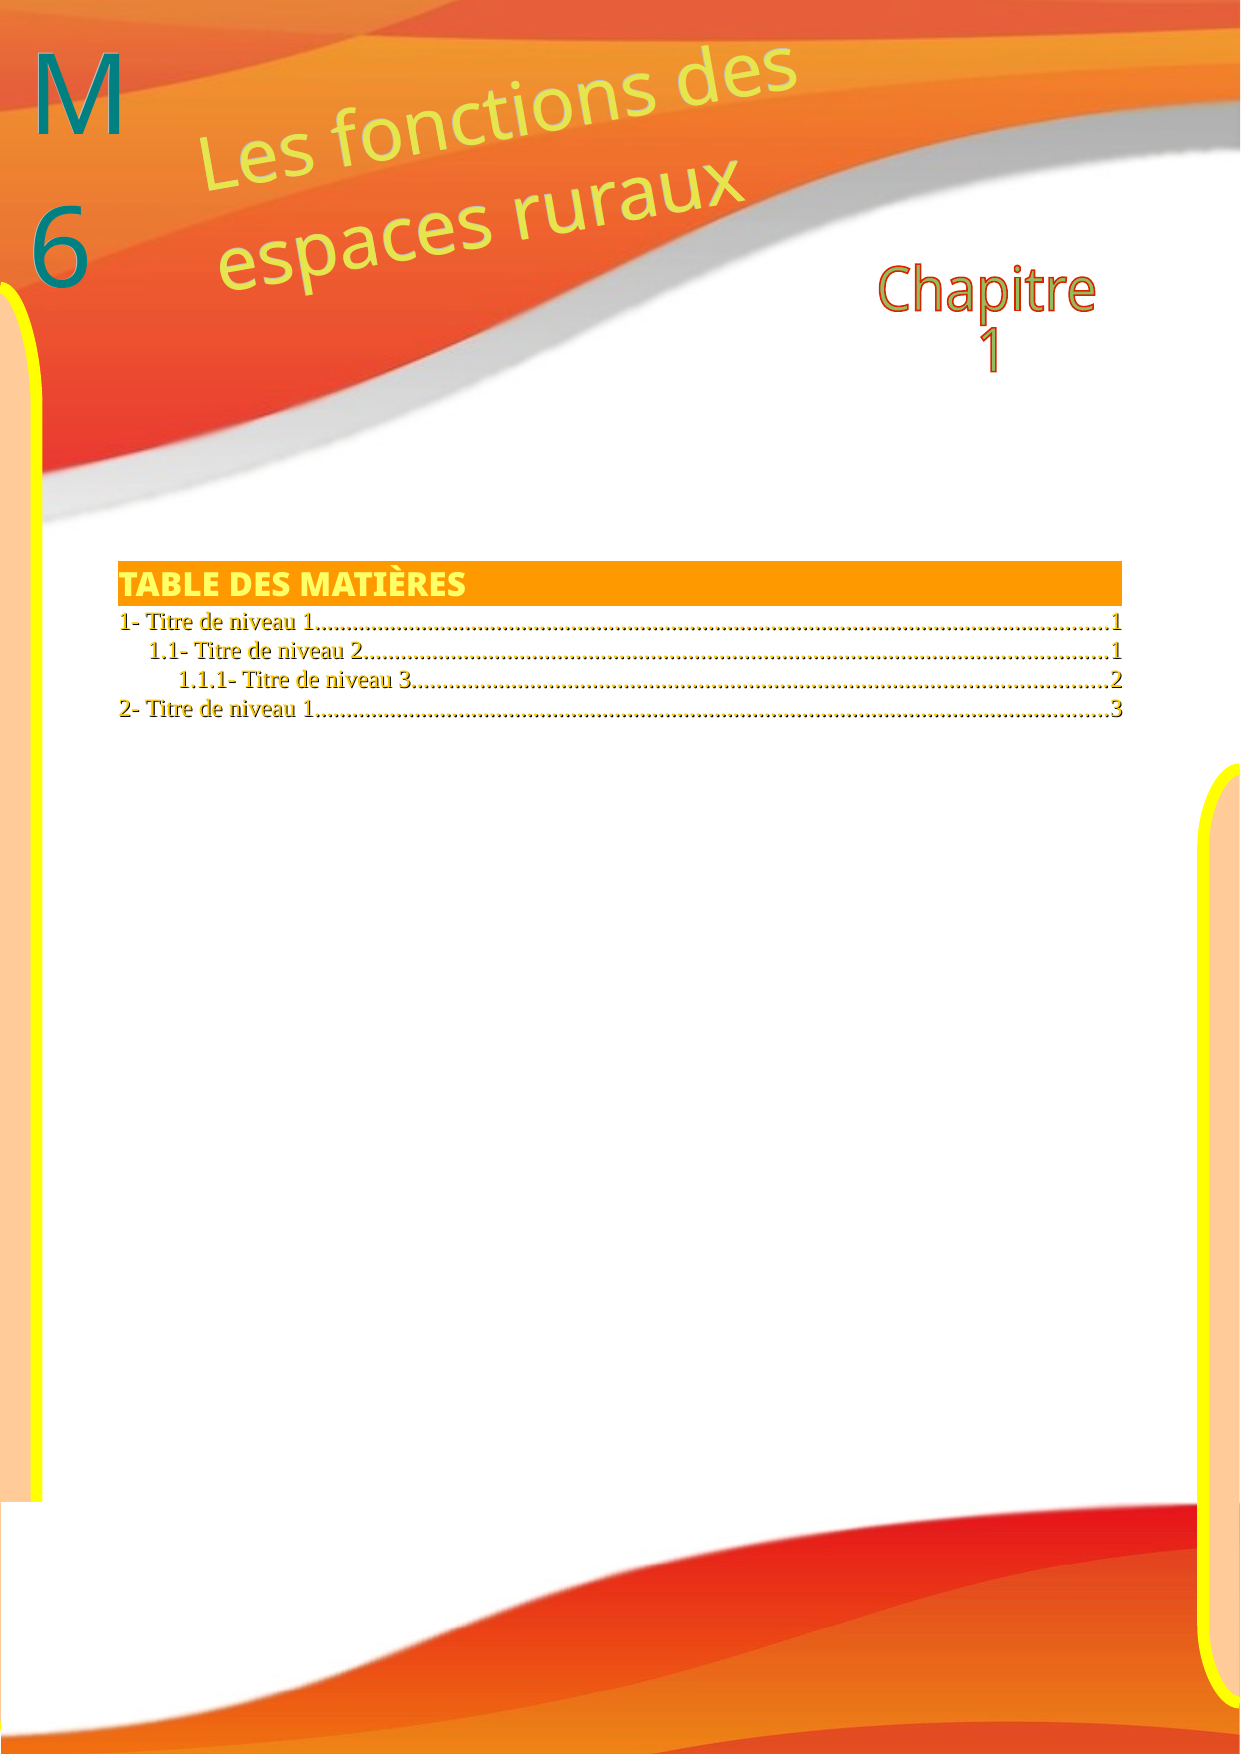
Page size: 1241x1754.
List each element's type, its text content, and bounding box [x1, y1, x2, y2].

text 1.1.1- Titre de niveau 3 2 [177, 664, 1122, 693]
subtitle Table des matières [118, 561, 1122, 606]
text 1.1- Titre de niveau 2 1 [148, 635, 1122, 664]
picture [1, 1502, 1240, 1754]
text 2- Titre de niveau 1 3 [118, 693, 1122, 721]
text 1- Titre de niveau 1 1 [118, 606, 1122, 635]
